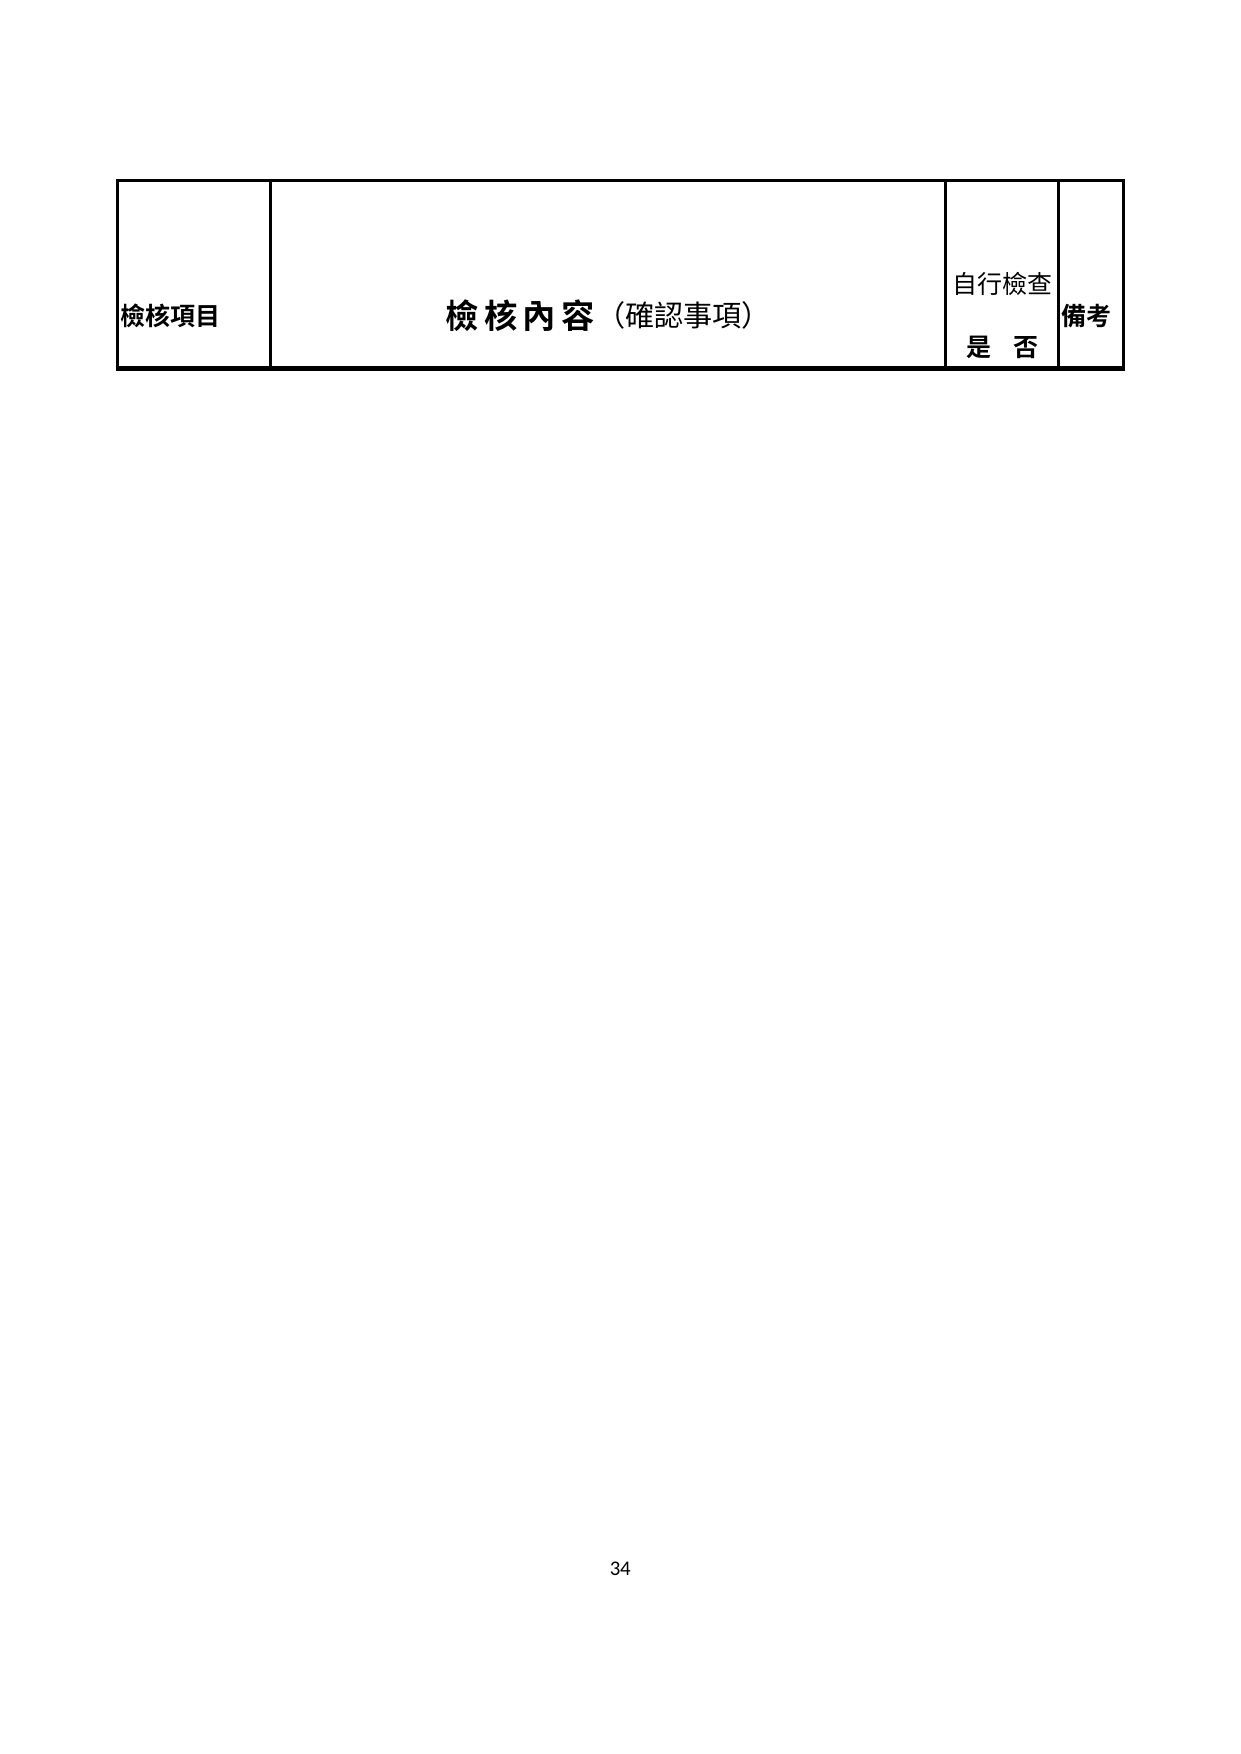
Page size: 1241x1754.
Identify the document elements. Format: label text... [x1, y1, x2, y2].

table_header 檢核項目 [119, 182, 269, 366]
table_header 檢核內容（確認事項） [272, 182, 944, 366]
table_header 自行檢查 是否 [947, 182, 1057, 366]
table_header 備考 [1060, 182, 1122, 366]
